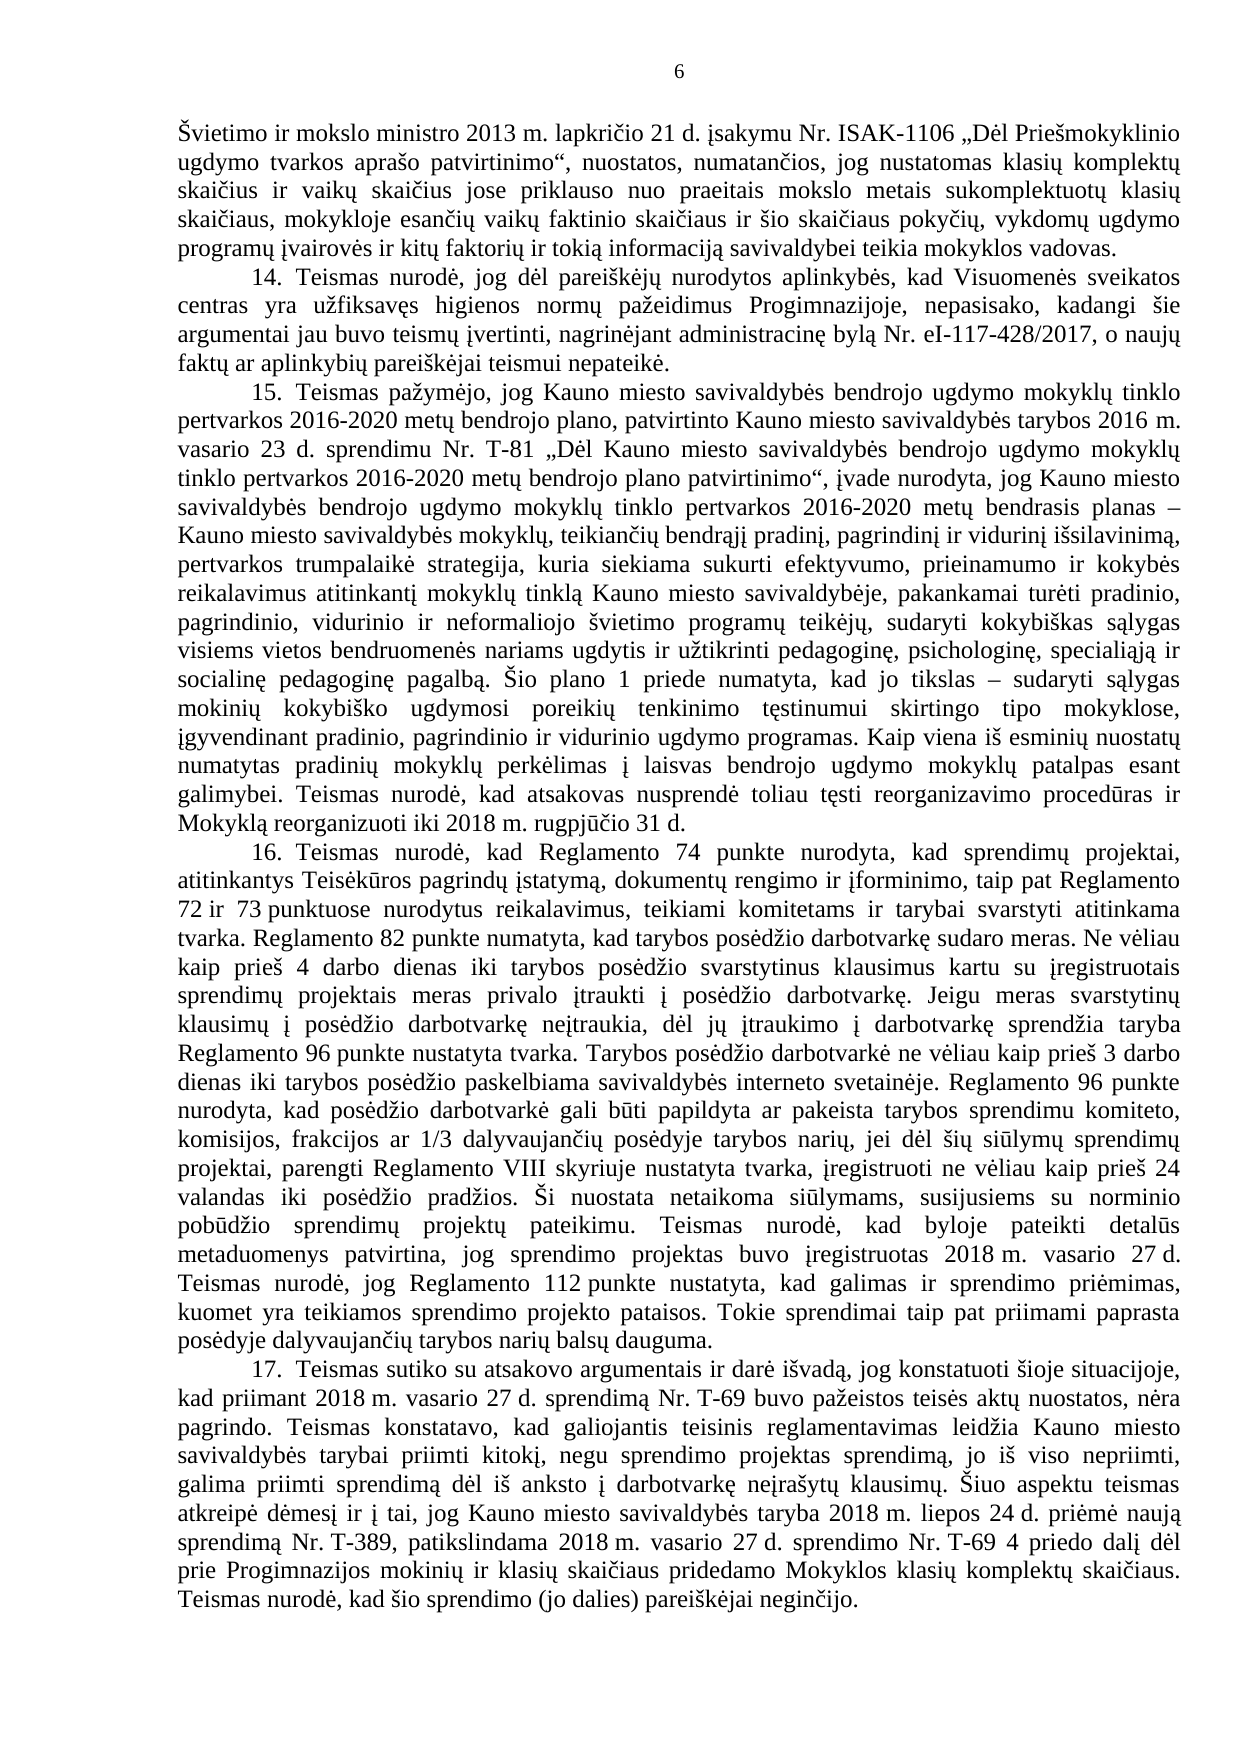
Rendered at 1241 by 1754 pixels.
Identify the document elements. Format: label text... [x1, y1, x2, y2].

text 15. Teismas pažymėjo, jog Kauno miesto savivaldybės bendrojo ugdymo mokyklų tinklo pertvarkos 2016-2020 metų bendrojo plano, patvirtinto Kauno miesto savivaldybės tarybos 2016 m. vasario 23 d. sprendimu Nr. T-81 „Dėl Kauno miesto savivaldybės bendrojo ugdymo mokyklų tinklo pertvarkos 2016-2020 metų bendrojo plano patvirtinimo“, įvade nurodyta, jog Kauno miesto savivaldybės bendrojo ugdymo mokyklų tinklo pertvarkos 2016-2020 metų bendrasis planas – Kauno miesto savivaldybės mokyklų, teikiančių bendrąjį pradinį, pagrindinį ir vidurinį išsilavinimą, pertvarkos trumpalaikė strategija, kuria siekiama sukurti efektyvumo, prieinamumo ir kokybės reikalavimus atitinkantį mokyklų tinklą Kauno miesto savivaldybėje, pakankamai turėti pradinio, pagrindinio, vidurinio ir neformaliojo švietimo programų teikėjų, sudaryti kokybiškas sąlygas visiems vietos bendruomenės nariams ugdytis ir užtikrinti pedagoginę, psichologinę, specialiąją ir socialinę pedagoginę pagalbą. Šio plano 1 priede numatyta, kad jo tikslas – sudaryti sąlygas mokinių kokybiško ugdymosi poreikių tenkinimo tęstinumui skirtingo tipo mokyklose, įgyvendinant pradinio, pagrindinio ir vidurinio ugdymo programas. Kaip viena iš esminių nuostatų numatytas pradinių mokyklų perkėlimas į laisvas bendrojo ugdymo mokyklų patalpas esant galimybei. Teismas nurodė, kad atsakovas nusprendė toliau tęsti reorganizavimo procedūras ir Mokyklą reorganizuoti iki 2018 m. rugpjūčio 31 d. [177, 377, 1181, 837]
text Švietimo ir mokslo ministro 2013 m. lapkričio 21 d. įsakymu Nr. ISAK-1106 „Dėl Priešmokyklinio ugdymo tvarkos aprašo patvirtinimo“, nuostatos, numatančios, jog nustatomas klasių komplektų skaičius ir vaikų skaičius jose priklauso nuo praeitais mokslo metais sukomplektuotų klasių skaičiaus, mokykloje esančių vaikų faktinio skaičiaus ir šio skaičiaus pokyčių, vykdomų ugdymo programų įvairovės ir kitų faktorių ir tokią informaciją savivaldybei teikia mokyklos vadovas. [177, 118, 1181, 262]
text 16. Teismas nurodė, kad Reglamento 74 punkte nurodyta, kad sprendimų projektai, atitinkantys Teisėkūros pagrindų įstatymą, dokumentų rengimo ir įforminimo, taip pat Reglamento 72 ir 73 punktuose nurodytus reikalavimus, teikiami komitetams ir tarybai svarstyti atitinkama tvarka. Reglamento 82 punkte numatyta, kad tarybos posėdžio darbotvarkę sudaro meras. Ne vėliau kaip prieš 4 darbo dienas iki tarybos posėdžio svarstytinus klausimus kartu su įregistruotais sprendimų projektais meras privalo įtraukti į posėdžio darbotvarkę. Jeigu meras svarstytinų klausimų į posėdžio darbotvarkę neįtraukia, dėl jų įtraukimo į darbotvarkę sprendžia taryba Reglamento 96 punkte nustatyta tvarka. Tarybos posėdžio darbotvarkė ne vėliau kaip prieš 3 darbo dienas iki tarybos posėdžio paskelbiama savivaldybės interneto svetainėje. Reglamento 96 punkte nurodyta, kad posėdžio darbotvarkė gali būti papildyta ar pakeista tarybos sprendimu komiteto, komisijos, frakcijos ar 1/3 dalyvaujančių posėdyje tarybos narių, jei dėl šių siūlymų sprendimų projektai, parengti Reglamento VIII skyriuje nustatyta tvarka, įregistruoti ne vėliau kaip prieš 24 valandas iki posėdžio pradžios. Ši nuostata netaikoma siūlymams, susijusiems su norminio pobūdžio sprendimų projektų pateikimu. Teismas nurodė, kad byloje pateikti detalūs metaduomenys patvirtina, jog sprendimo projektas buvo įregistruotas 2018 m. vasario 27 d. Teismas nurodė, jog Reglamento 112 punkte nustatyta, kad galimas ir sprendimo priėmimas, kuomet yra teikiamos sprendimo projekto pataisos. Tokie sprendimai taip pat priimami paprasta posėdyje dalyvaujančių tarybos narių balsų dauguma. [177, 837, 1181, 1354]
text 14. Teismas nurodė, jog dėl pareiškėjų nurodytos aplinkybės, kad Visuomenės sveikatos centras yra užfiksavęs higienos normų pažeidimus Progimnazijoje, nepasisako, kadangi šie argumentai jau buvo teismų įvertinti, nagrinėjant administracinę bylą Nr. eI-117-428/2017, o naujų faktų ar aplinkybių pareiškėjai teismui nepateikė. [177, 262, 1181, 377]
text 17. Teismas sutiko su atsakovo argumentais ir darė išvadą, jog konstatuoti šioje situacijoje, kad priimant 2018 m. vasario 27 d. sprendimą Nr. T-69 buvo pažeistos teisės aktų nuostatos, nėra pagrindo. Teismas konstatavo, kad galiojantis teisinis reglamentavimas leidžia Kauno miesto savivaldybės tarybai priimti kitokį, negu sprendimo projektas sprendimą, jo iš viso nepriimti, galima priimti sprendimą dėl iš anksto į darbotvarkę neįrašytų klausimų. Šiuo aspektu teismas atkreipė dėmesį ir į tai, jog Kauno miesto savivaldybės taryba 2018 m. liepos 24 d. priėmė naują sprendimą Nr. T-389, patikslindama 2018 m. vasario 27 d. sprendimo Nr. T-69 4 priedo dalį dėl prie Progimnazijos mokinių ir klasių skaičiaus pridedamo Mokyklos klasių komplektų skaičiaus. Teismas nurodė, kad šio sprendimo (jo dalies) pareiškėjai neginčijo. [177, 1354, 1181, 1613]
